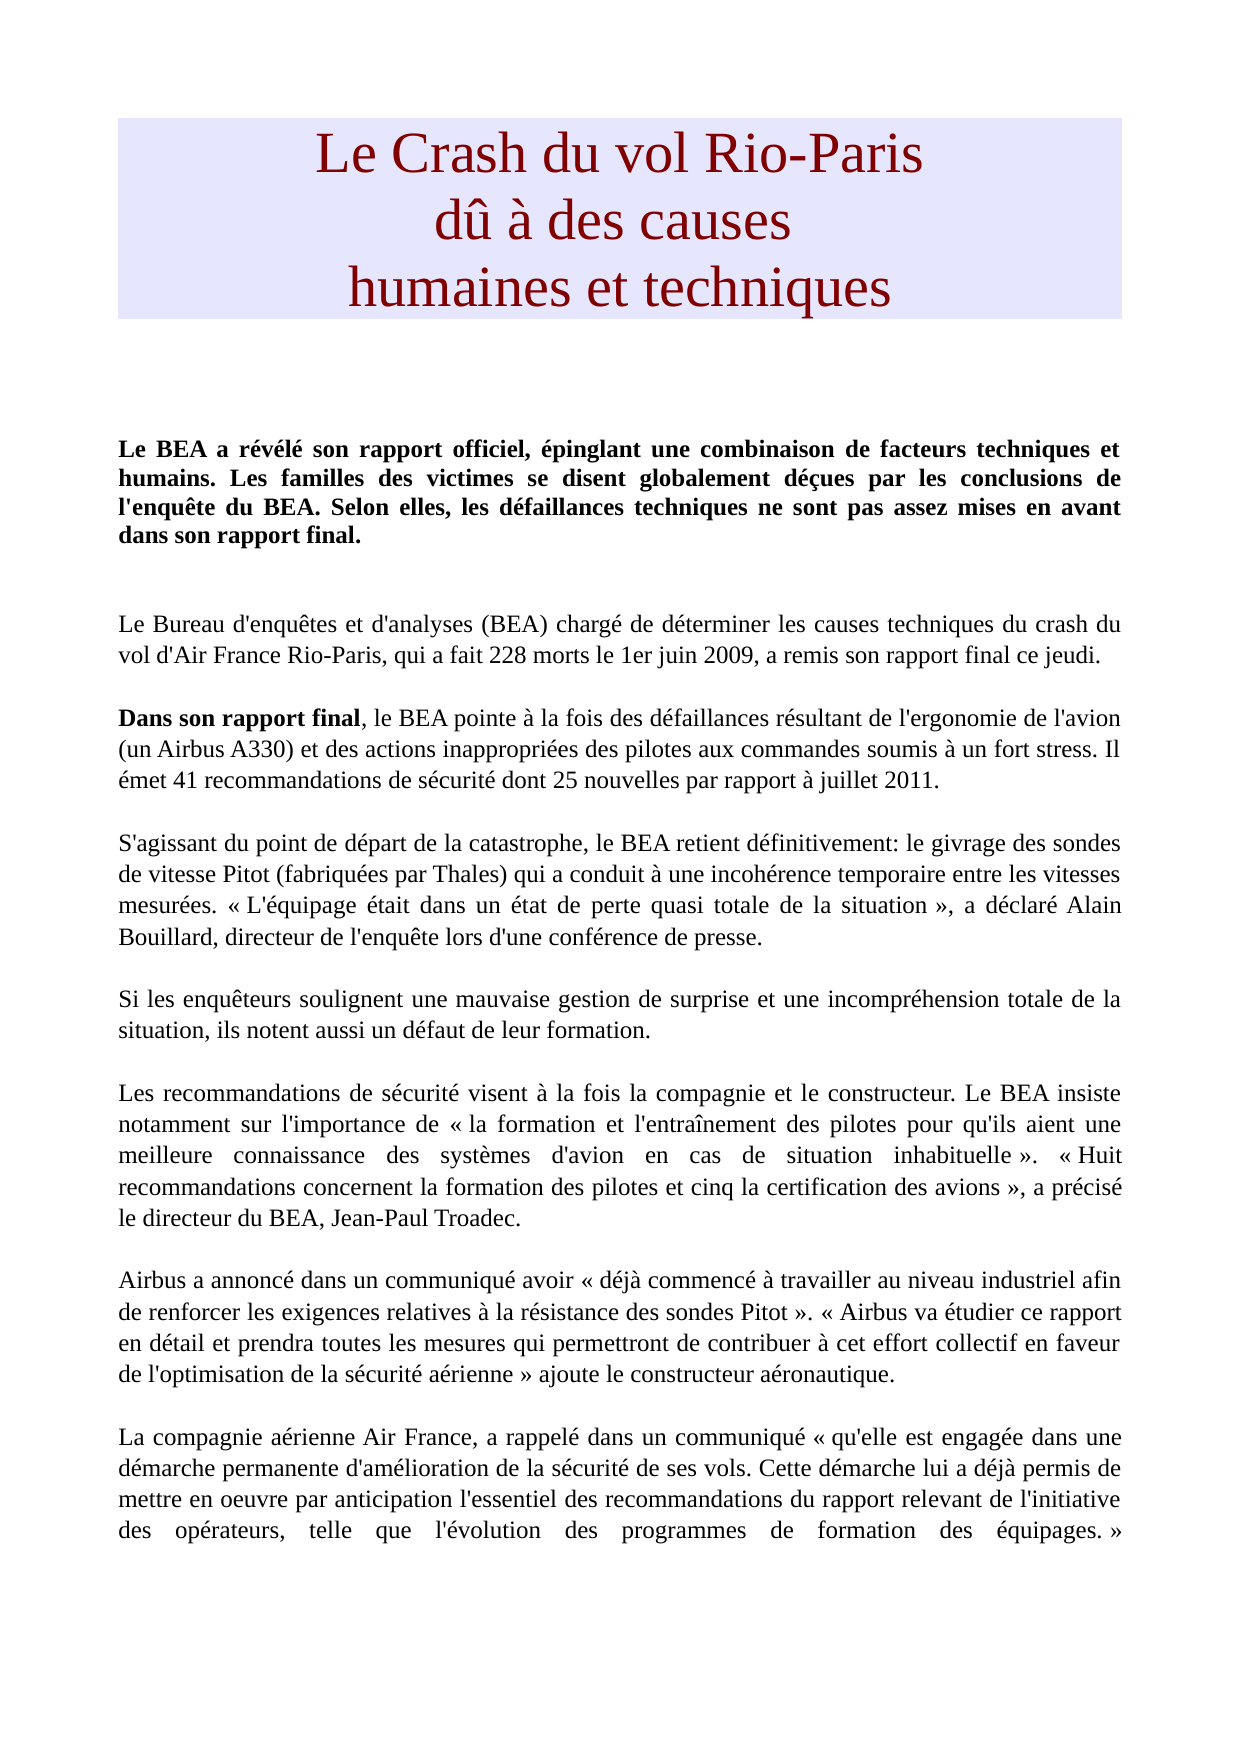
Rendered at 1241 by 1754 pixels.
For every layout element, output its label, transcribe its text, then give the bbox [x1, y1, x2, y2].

text Le BEA a révélé son rapport officiel, épinglant une combinaison de facteurs techniques et humains. Les familles des victimes se disent globalement déçues par les conclusions de l'enquête du BEA. Selon elles, les défaillances techniques ne sont pas assez mises en avant dans son rapport final. [118, 434, 1122, 549]
text S'agissant du point de départ de la catastrophe, le BEA retient définitivement: le givrage des sondes de vitesse Pitot (fabriquées par Thales) qui a conduit à une incohérence temporaire entre les vitesses mesurées. « L'équipage était dans un état de perte quasi totale de la situation », a déclaré Alain Bouillard, directeur de l'enquête lors d'une conférence de presse. [118, 826, 1122, 951]
text Le Crash du vol Rio-Paris [118, 118, 1122, 185]
text Dans son rapport final, le BEA pointe à la fois des défaillances résultant de l'ergonomie de l'avion (un Airbus A330) et des actions inappropriées des pilotes aux commandes soumis à un fort stress. Il émet 41 recommandations de sécurité dont 25 nouvelles par rapport à juillet 2011. [118, 701, 1122, 794]
text Airbus a annoncé dans un communiqué avoir « déjà commencé à travailler au niveau industriel afin de renforcer les exigences relatives à la résistance des sondes Pitot ». « Airbus va étudier ce rapport en détail et prendra toutes les mesures qui permettront de contribuer à cet effort collectif en faveur de l'optimisation de la sécurité aérienne » ajoute le constructeur aéronautique. [118, 1263, 1122, 1388]
text La compagnie aérienne Air France, a rappelé dans un communiqué « qu'elle est engagée dans une démarche permanente d'amélioration de la sécurité de ses vols. Cette démarche lui a déjà permis de mettre en oeuvre par anticipation l'essentiel des recommandations du rapport relevant de l'initiative des opérateurs, telle que l'évolution des programmes de formation des équipages. » [118, 1419, 1122, 1576]
text humaines et techniques [118, 252, 1122, 319]
text Si les enquêteurs soulignent une mauvaise gestion de surprise et une incompréhension totale de la situation, ils notent aussi un défaut de leur formation. [118, 982, 1122, 1044]
text Le Bureau d'enquêtes et d'analyses (BEA) chargé de déterminer les causes techniques du crash du vol d'Air France Rio-Paris, qui a fait 228 morts le 1er juin 2009, a remis son rapport final ce jeudi. [118, 607, 1122, 669]
text dû à des causes [118, 185, 1122, 252]
text Les recommandations de sécurité visent à la fois la compagnie et le constructeur. Le BEA insiste notamment sur l'importance de « la formation et l'entraînement des pilotes pour qu'ils aient une meilleure connaissance des systèmes d'avion en cas de situation inhabituelle ». « Huit recommandations concernent la formation des pilotes et cinq la certification des avions », a précisé le directeur du BEA, Jean-Paul Troadec. [118, 1076, 1122, 1232]
